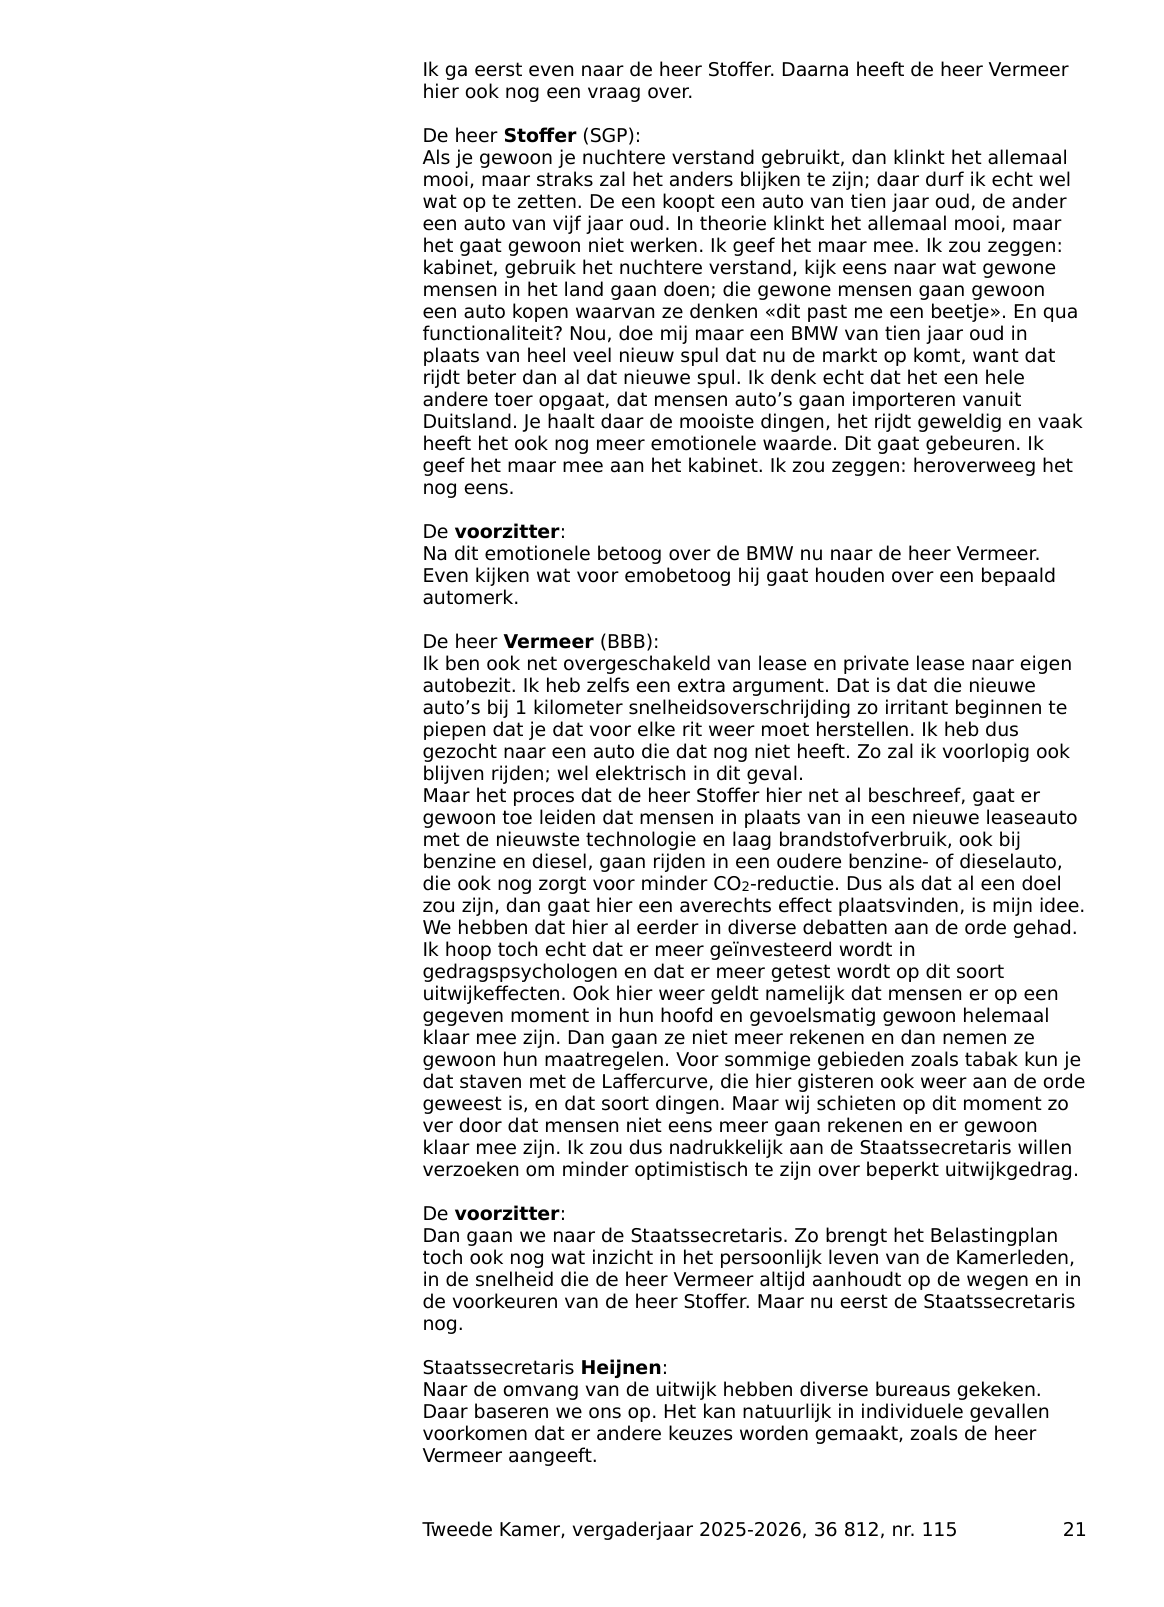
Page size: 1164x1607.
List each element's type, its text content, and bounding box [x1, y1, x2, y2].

text Maar het proces dat de heer Stoffer hier net al beschreef, gaat er gewoon toe leiden dat mensen in plaats van in een nieuwe leaseauto met de nieuwste technologie en laag brandstofverbruik, ook bij benzine en diesel, gaan rijden in een oudere benzine- of dieselauto, die ook nog zorgt voor minder CO2-reductie. Dus als dat al een doel zou zijn, dan gaat hier een averechts effect plaatsvinden, is mijn idee. We hebben dat hier al eerder in diverse debatten aan de orde gehad. Ik hoop toch echt dat er meer geïnvesteerd wordt in gedragspsychologen en dat er meer getest wordt op dit soort uitwijkeffecten. Ook hier weer geldt namelijk dat mensen er op een gegeven moment in hun hoofd en gevoelsmatig gewoon helemaal klaar mee zijn. Dan gaan ze niet meer rekenen en dan nemen ze gewoon hun maatregelen. Voor sommige gebieden zoals tabak kun je dat staven met de Laffercurve, die hier gisteren ook weer aan de orde geweest is, en dat soort dingen. Maar wij schieten op dit moment zo ver door dat mensen niet eens meer gaan rekenen en er gewoon klaar mee zijn. Ik zou dus nadrukkelijk aan de Staatssecretaris willen verzoeken om minder optimistisch te zijn over beperkt uitwijkgedrag. [422, 785, 1087, 1181]
text De heer Vermeer (BBB): [422, 631, 1087, 653]
text Na dit emotionele betoog over de BMW nu naar de heer Vermeer. Even kijken wat voor emobetoog hij gaat houden over een bepaald automerk. [422, 543, 1087, 609]
text Ik ga eerst even naar de heer Stoffer. Daarna heeft de heer Vermeer hier ook nog een vraag over. [422, 59, 1087, 103]
text Ik ben ook net overgeschakeld van lease en private lease naar eigen autobezit. Ik heb zelfs een extra argument. Dat is dat die nieuwe auto’s bij 1 kilometer snelheidsoverschrijding zo irritant beginnen te piepen dat je dat voor elke rit weer moet herstellen. Ik heb dus gezocht naar een auto die dat nog niet heeft. Zo zal ik voorlopig ook blijven rijden; wel elektrisch in dit geval. [422, 653, 1087, 785]
text De heer Stoffer (SGP): [422, 125, 1087, 147]
text Naar de omvang van de uitwijk hebben diverse bureaus gekeken. Daar baseren we ons op. Het kan natuurlijk in individuele gevallen voorkomen dat er andere keuzes worden gemaakt, zoals de heer Vermeer aangeeft. [422, 1379, 1087, 1467]
text Als je gewoon je nuchtere verstand gebruikt, dan klinkt het allemaal mooi, maar straks zal het anders blijken te zijn; daar durf ik echt wel wat op te zetten. De een koopt een auto van tien jaar oud, de ander een auto van vijf jaar oud. In theorie klinkt het allemaal mooi, maar het gaat gewoon niet werken. Ik geef het maar mee. Ik zou zeggen: kabinet, gebruik het nuchtere verstand, kijk eens naar wat gewone mensen in het land gaan doen; die gewone mensen gaan gewoon een auto kopen waarvan ze denken «dit past me een beetje». En qua functionaliteit? Nou, doe mij maar een BMW van tien jaar oud in plaats van heel veel nieuw spul dat nu de markt op komt, want dat rijdt beter dan al dat nieuwe spul. Ik denk echt dat het een hele andere toer opgaat, dat mensen auto’s gaan importeren vanuit Duitsland. Je haalt daar de mooiste dingen, het rijdt geweldig en vaak heeft het ook nog meer emotionele waarde. Dit gaat gebeuren. Ik geef het maar mee aan het kabinet. Ik zou zeggen: heroverweeg het nog eens. [422, 147, 1087, 499]
text De voorzitter: [422, 521, 1087, 543]
text Dan gaan we naar de Staatssecretaris. Zo brengt het Belastingplan toch ook nog wat inzicht in het persoonlijk leven van de Kamerleden, in de snelheid die de heer Vermeer altijd aanhoudt op de wegen en in de voorkeuren van de heer Stoffer. Maar nu eerst de Staatssecretaris nog. [422, 1225, 1087, 1335]
text De voorzitter: [422, 1203, 1087, 1225]
text Staatssecretaris Heijnen: [422, 1357, 1087, 1379]
